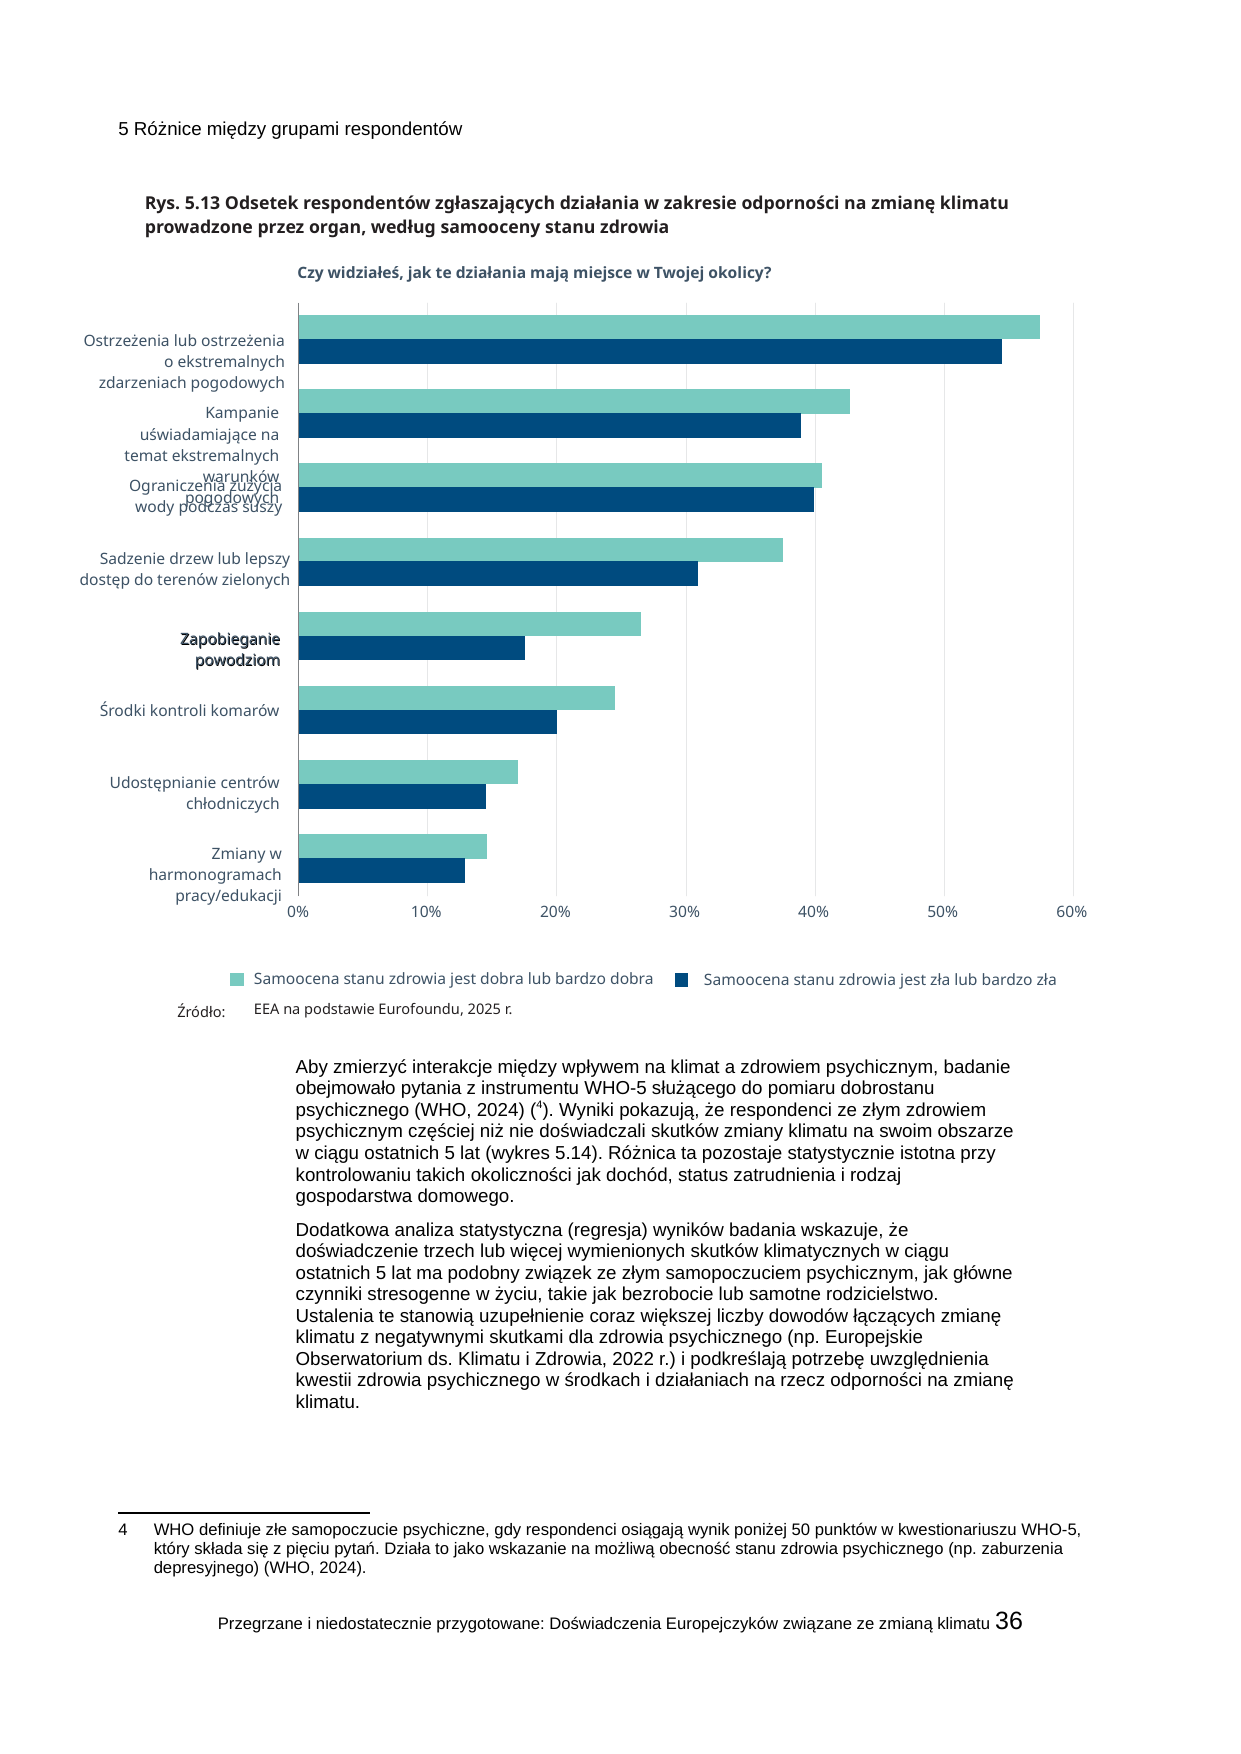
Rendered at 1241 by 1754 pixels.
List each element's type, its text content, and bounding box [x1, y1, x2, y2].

text Dodatkowa analiza statystyczna (regresja) wyników badania wskazuje, że doświadczenie trzech lub więcej wymienionych skutków klimatycznych w ciągu ostatnich 5 lat ma podobny związek ze złym samopoczuciem psychicznym, jak główne czynniki stresogenne w życiu, takie jak bezrobocie lub samotne rodzicielstwo. Ustalenia te stanowią uzupełnienie coraz większej liczby dowodów łączących zmianę klimatu z negatywnymi skutkami dla zdrowia psychicznego (np. Europejskie Obserwatorium ds. Klimatu i Zdrowia, 2022 r.) i podkreślają potrzebę uwzględnienia kwestii zdrowia psychicznego w środkach i działaniach na rzecz odporności na zmianę klimatu. [295, 1218, 1022, 1412]
text WHO definiuje złe samopoczucie psychiczne, gdy respondenci osiągają wynik poniżej 50 punktów w kwestionariuszu WHO-5, który składa się z pięciu pytań. Działa to jako wskazanie na możliwą obecność stanu zdrowia psychicznego (np. zaburzenia depresyjnego) (WHO, 2024). [118, 1519, 1122, 1577]
text Aby zmierzyć interakcje między wpływem na klimat a zdrowiem psychicznym, badanie obejmowało pytania z instrumentu WHO-5 służącego do pomiaru dobrostanu psychicznego (WHO, 2024) (). Wyniki pokazują, że respondenci ze złym zdrowiem psychicznym częściej niż nie doświadczali skutków zmiany klimatu na swoim obszarze w ciągu ostatnich 5 lat (wykres 5.14). Różnica ta pozostaje statystycznie istotna przy kontrolowaniu takich okoliczności jak dochód, status zatrudnienia i rodzaj gospodarstwa domowego. [295, 1056, 1022, 1206]
